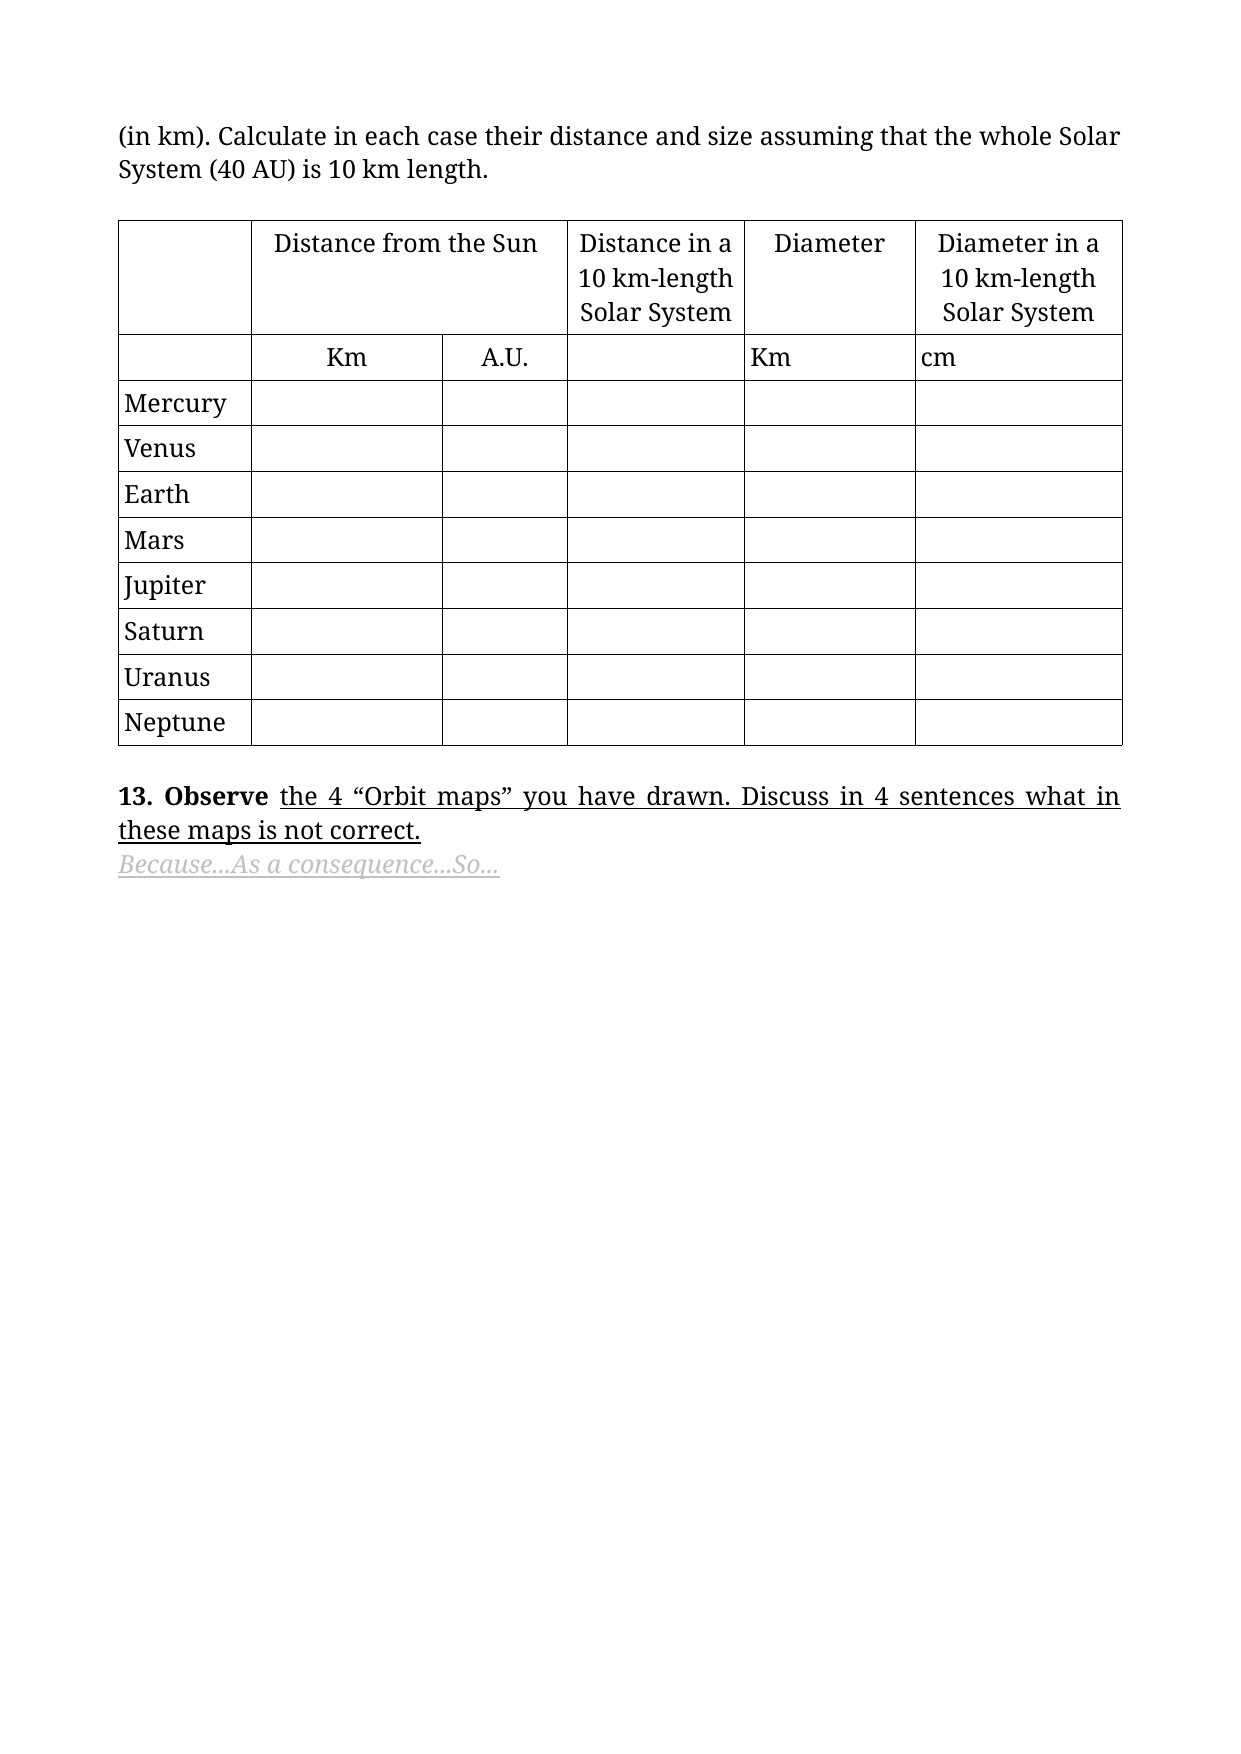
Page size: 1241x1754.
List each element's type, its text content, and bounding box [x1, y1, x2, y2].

table_cell Jupiter [119, 563, 251, 608]
table_cell [443, 609, 567, 653]
table_cell [916, 518, 1122, 562]
table_cell [916, 426, 1122, 471]
table_cell [568, 335, 744, 380]
table_cell [916, 655, 1122, 699]
text Because...As a consequence...So... [118, 847, 1122, 881]
table_cell Neptune [119, 700, 251, 745]
table_cell [568, 518, 744, 562]
table_cell [443, 700, 567, 745]
table_cell Km [745, 335, 915, 380]
table_header Diameter in a 10 km-length Solar System [916, 221, 1122, 334]
table_cell [252, 700, 442, 745]
table_cell Km [252, 335, 442, 380]
table_cell Saturn [119, 609, 251, 653]
table_cell [745, 518, 915, 562]
table_cell [252, 381, 442, 425]
table_cell [568, 426, 744, 471]
table_cell [443, 518, 567, 562]
table_cell [252, 426, 442, 471]
table_cell [745, 655, 915, 699]
table_cell Earth [119, 472, 251, 517]
table_cell cm [916, 335, 1122, 380]
table_cell [443, 472, 567, 517]
table_cell [252, 472, 442, 517]
table_cell [568, 655, 744, 699]
table_header Distance from the Sun [252, 221, 567, 334]
table_cell [443, 426, 567, 471]
table_cell [916, 563, 1122, 608]
table_cell [568, 609, 744, 653]
table_cell [916, 472, 1122, 517]
table_cell [745, 381, 915, 425]
table_cell [568, 700, 744, 745]
text (in km). Calculate in each case their distance and size assuming that the whole Solar System (40 AU) is 10 km length. [118, 118, 1122, 186]
table_cell [443, 381, 567, 425]
table_cell [745, 426, 915, 471]
table_cell [252, 518, 442, 562]
table_cell [916, 381, 1122, 425]
table_cell Mercury [119, 381, 251, 425]
table_cell [916, 700, 1122, 745]
table_cell [119, 335, 251, 380]
table_cell [745, 700, 915, 745]
table_cell [443, 655, 567, 699]
table_cell [745, 563, 915, 608]
table_cell [745, 609, 915, 653]
table_header [119, 221, 251, 334]
table_header Diameter [745, 221, 915, 334]
table_cell Mars [119, 518, 251, 562]
table_cell [252, 563, 442, 608]
table_cell [568, 472, 744, 517]
table_cell [252, 609, 442, 653]
table_cell [568, 563, 744, 608]
table_cell [252, 655, 442, 699]
table_cell [443, 563, 567, 608]
table_cell [568, 381, 744, 425]
table_cell [745, 472, 915, 517]
table_header Distance in a 10 km-length Solar System [568, 221, 744, 334]
table_cell [916, 609, 1122, 653]
text 13. Observe the 4 “Orbit maps” you have drawn. Discuss in 4 sentences what in these maps is not correct. [118, 779, 1122, 847]
table_cell Venus [119, 426, 251, 471]
table_cell A.U. [443, 335, 567, 380]
table_cell Uranus [119, 655, 251, 699]
